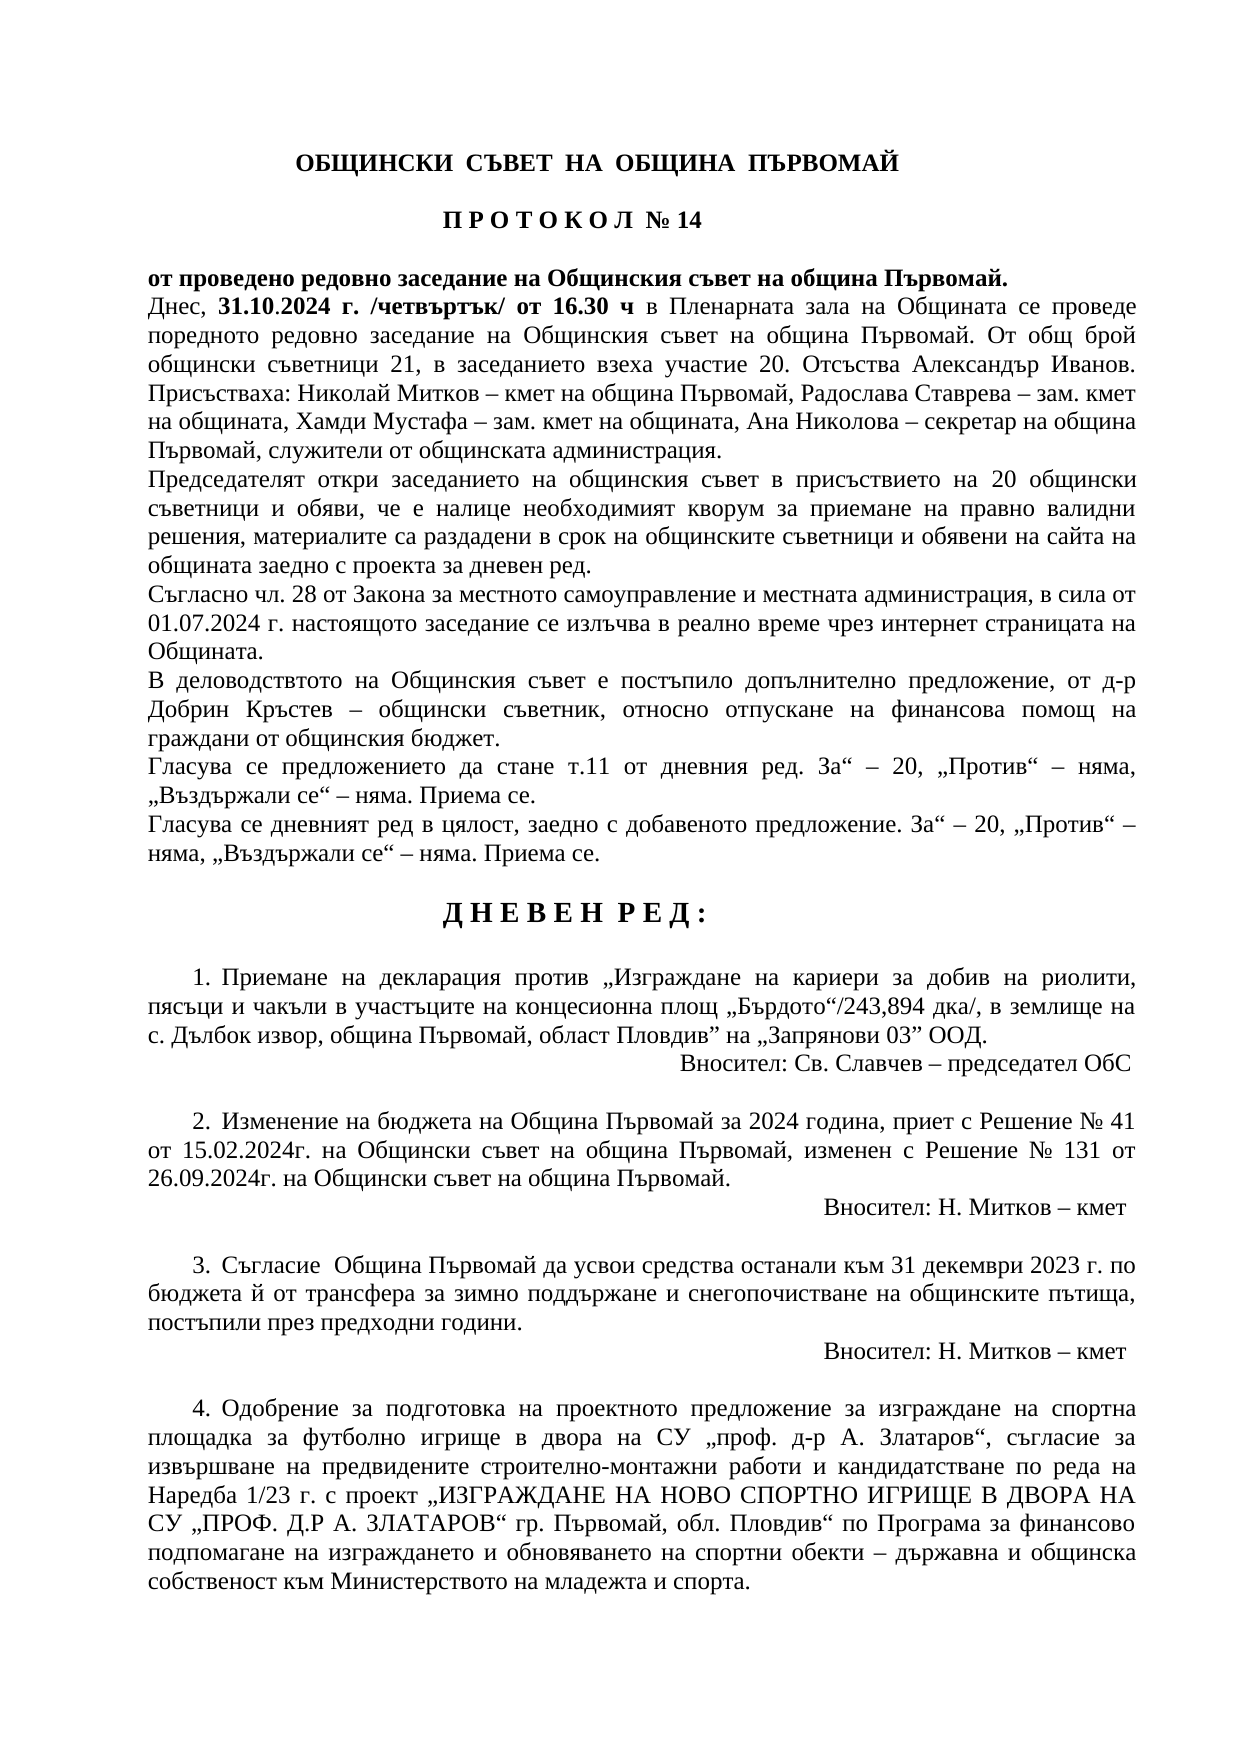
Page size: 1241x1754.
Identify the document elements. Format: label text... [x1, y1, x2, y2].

text Гласува се предложението да стане т.11 от дневния ред. За“ – 20, „Против“ – няма, „Въздържали се“ – няма. Приема се. [148, 751, 1137, 809]
text ОБЩИНСКИ СЪВЕТ НА ОБЩИНА ПЪРВОМАЙ [221, 148, 1137, 176]
text Председателят откри заседанието на общинския съвет в присъствието на 20 общински съветници и обяви, че е налице необходимият кворум за приемане на правно валидни решения, материалите са раздадени в срок на общинските съветници и обявени на сайта на общината заедно с проекта за дневен ред. [148, 464, 1137, 579]
text Вносител: Н. Митков – кмет [192, 1192, 1137, 1221]
text П Р О Т О К О Л № 14 [148, 205, 1137, 234]
text Днес, 31.10.2024 г. /четвъртък/ от 16.30 ч в Пленарната зала на Общината се проведе поредното редовно заседание на Общинския съвет на община Първомай. От общ брой общински съветници 21, в заседанието взеха участие 20. Отсъства Александър Иванов. Присъстваха: Николай Митков – кмет на община Първомай, Радослава Ставрева – зам. кмет на общината, Хамди Мустафа – зам. кмет на общината, Ана Николова – секретар на община Първомай, служители от общинската администрация. [148, 291, 1137, 464]
text от проведено редовно заседание на Общинския съвет на община Първомай. [148, 263, 1137, 291]
text Съгласно чл. 28 от Закона за местното самоуправление и местната администрация, в сила от 01.07.2024 г. настоящото заседание се излъчва в реално време чрез интернет страницата на Общината. [148, 579, 1137, 665]
list Изменение на бюджета на Община Първомай за 2024 година, приет с Решение № 41 от 15.02.2024г. на Общински съвет на община Първомай, изменен с Решение № 131 от 26.09.2024г. на Общински съвет на община Първомай. [148, 1106, 1137, 1192]
text Вносител: Св. Славчев – председател ОбС [192, 1048, 1137, 1077]
text Д Н Е В Е Н Р Е Д : [443, 895, 1137, 929]
list Съгласие Община Първомай да усвои средства останали към 31 декември 2023 г. по бюджета й от трансфера за зимно поддържане и снегопочистване на общинските пътища, постъпили през предходни години. [148, 1250, 1137, 1336]
text Вносител: Н. Митков – кмет [192, 1336, 1137, 1365]
text Гласува се дневният ред в цялост, заедно с добавеното предложение. За“ – 20, „Против“ – няма, „Въздържали се“ – няма. Приема се. [148, 809, 1137, 866]
list Одобрение за подготовка на проектното предложение за изграждане на спортна площадка за футболно игрище в двора на СУ „проф. д-р А. Златаров“, съгласие за извършване на предвидените строително-монтажни работи и кандидатстване по реда на Наредба 1/23 г. с проект „ИЗГРАЖДАНЕ НА НОВО СПОРТНО ИГРИЩЕ В ДВОРА НА СУ „ПРОФ. Д.Р А. ЗЛАТАРОВ“ гр. Първомай, обл. Пловдив“ по Програма за финансово подпомагане на изграждането и обновяването на спортни обекти – държавна и общинска собственост към Министерството на младежта и спорта. [148, 1393, 1137, 1595]
text В деловодствтото на Общинския съвет е постъпило допълнително предложение, от д-р Добрин Кръстев – общински съветник, относно отпускане на финансова помощ на граждани от общинския бюджет. [148, 665, 1137, 751]
list Приемане на декларация против „Изграждане на кариери за добив на риолити, пясъци и чакъли в участъците на концесионна площ „Бърдото“/243,894 дка/, в землище на с. Дълбок извор, община Първомай, област Пловдив” на „Запрянови 03” ООД. [148, 962, 1137, 1048]
